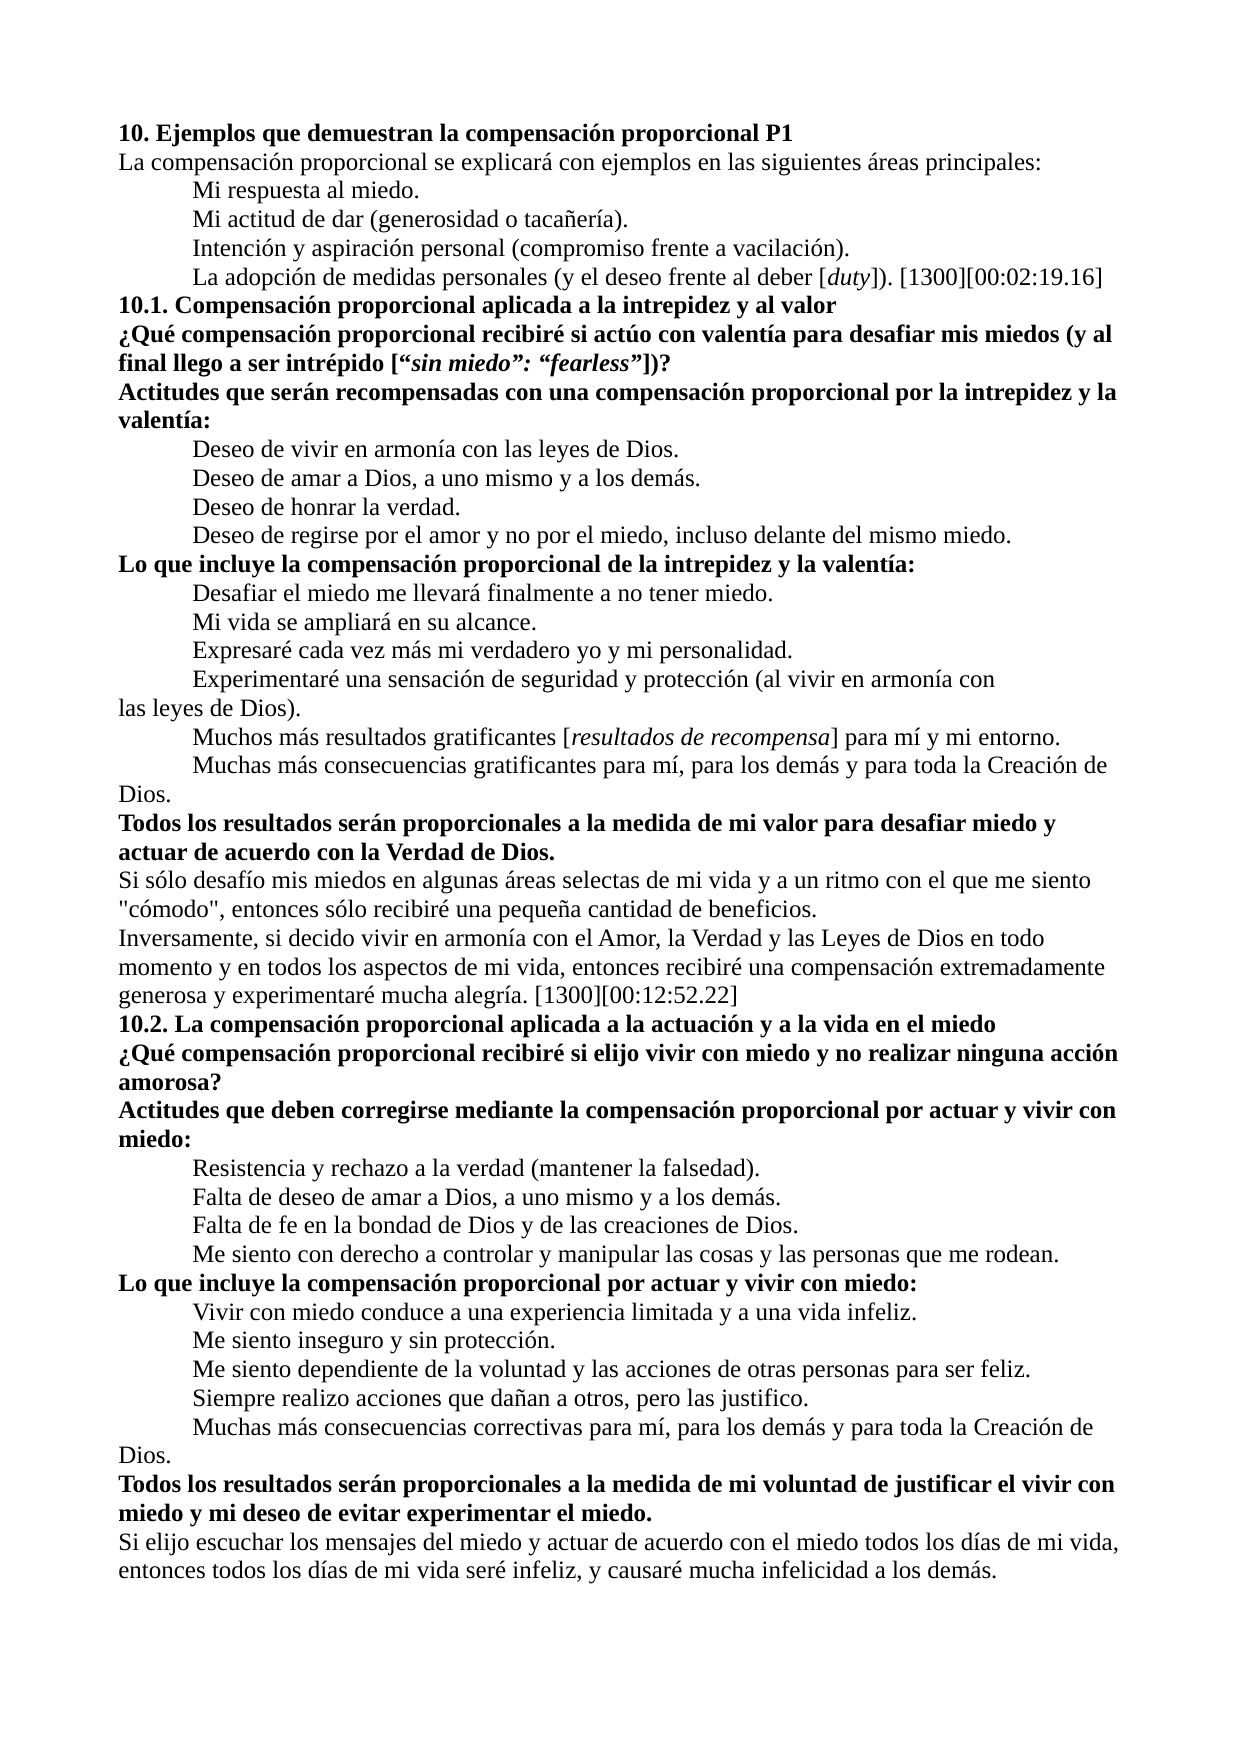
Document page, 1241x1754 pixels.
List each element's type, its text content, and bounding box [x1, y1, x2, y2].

text Me siento con derecho a controlar y manipular las cosas y las personas que me rodean. [118, 1239, 1122, 1268]
text las leyes de Dios). [118, 693, 1122, 722]
text La adopción de medidas personales (y el deseo frente al deber [duty]). [1300][00:02:19.16] [118, 262, 1122, 291]
text Inversamente, si decido vivir en armonía con el Amor, la Verdad y las Leyes de Dios en todo momento y en todos los aspectos de mi vida, entonces recibiré una compensación extremadamente generosa y experimentaré mucha alegría. [1300][00:12:52.22] [118, 923, 1122, 1009]
text Muchas más consecuencias correctivas para mí, para los demás y para toda la Creación de Dios. [118, 1412, 1122, 1469]
text Siempre realizo acciones que dañan a otros, pero las justifico. [118, 1383, 1122, 1412]
text Falta de fe en la bondad de Dios y de las creaciones de Dios. [118, 1211, 1122, 1239]
text Deseo de vivir en armonía con las leyes de Dios. [118, 434, 1122, 463]
text Intención y aspiración personal (compromiso frente a vacilación). [118, 233, 1122, 262]
text Resistencia y rechazo a la verdad (mantener la falsedad). [118, 1153, 1122, 1182]
text Deseo de amar a Dios, a uno mismo y a los demás. [118, 463, 1122, 492]
text Mi respuesta al miedo. [118, 176, 1122, 204]
text Si elijo escuchar los mensajes del miedo y actuar de acuerdo con el miedo todos los días de mi vida, entonces todos los días de mi vida seré infeliz, y causaré mucha infelicidad a los demás. [118, 1527, 1122, 1584]
text Me siento inseguro y sin protección. [118, 1326, 1122, 1354]
text Mi actitud de dar (generosidad o tacañería). [118, 204, 1122, 233]
text Lo que incluye la compensación proporcional por actuar y vivir con miedo: [118, 1268, 1122, 1297]
text Todos los resultados serán proporcionales a la medida de mi voluntad de justificar el vivir con miedo y mi deseo de evitar experimentar el miedo. [118, 1469, 1122, 1527]
text Experimentaré una sensación de seguridad y protección (al vivir en armonía con [118, 664, 1122, 693]
text 10.1. Compensación proporcional aplicada a la intrepidez y al valor [118, 291, 1122, 319]
text ¿Qué compensación proporcional recibiré si actúo con valentía para desafiar mis miedos (y al final llego a ser intrépido [“sin miedo”: “fearless”])? [118, 319, 1122, 377]
text Si sólo desafío mis miedos en algunas áreas selectas de mi vida y a un ritmo con el que me siento "cómodo", entonces sólo recibiré una pequeña cantidad de beneficios. [118, 866, 1122, 923]
text Me siento dependiente de la voluntad y las acciones de otras personas para ser feliz. [118, 1354, 1122, 1383]
text Actitudes que serán recompensadas con una compensación proporcional por la intrepidez y la valentía: [118, 377, 1122, 434]
text Expresaré cada vez más mi verdadero yo y mi personalidad. [118, 636, 1122, 664]
text ¿Qué compensación proporcional recibiré si elijo vivir con miedo y no realizar ninguna acción amorosa? [118, 1038, 1122, 1096]
text Todos los resultados serán proporcionales a la medida de mi valor para desafiar miedo y actuar de acuerdo con la Verdad de Dios. [118, 808, 1122, 866]
text Lo que incluye la compensación proporcional de la intrepidez y la valentía: [118, 549, 1122, 578]
text Muchas más consecuencias gratificantes para mí, para los demás y para toda la Creación de Dios. [118, 751, 1122, 808]
text Falta de deseo de amar a Dios, a uno mismo y a los demás. [118, 1182, 1122, 1211]
text Desafiar el miedo me llevará finalmente a no tener miedo. [118, 578, 1122, 607]
text Actitudes que deben corregirse mediante la compensación proporcional por actuar y vivir con miedo: [118, 1096, 1122, 1153]
text 10.2. La compensación proporcional aplicada a la actuación y a la vida en el miedo [118, 1009, 1122, 1038]
text La compensación proporcional se explicará con ejemplos en las siguientes áreas principales: [118, 147, 1122, 176]
text 10. Ejemplos que demuestran la compensación proporcional P1 [118, 118, 1122, 147]
text Deseo de honrar la verdad. [118, 492, 1122, 521]
text Deseo de regirse por el amor y no por el miedo, incluso delante del mismo miedo. [118, 521, 1122, 549]
text Muchos más resultados gratificantes [resultados de recompensa] para mí y mi entorno. [118, 722, 1122, 751]
text Mi vida se ampliará en su alcance. [118, 607, 1122, 636]
text Vivir con miedo conduce a una experiencia limitada y a una vida infeliz. [118, 1297, 1122, 1326]
